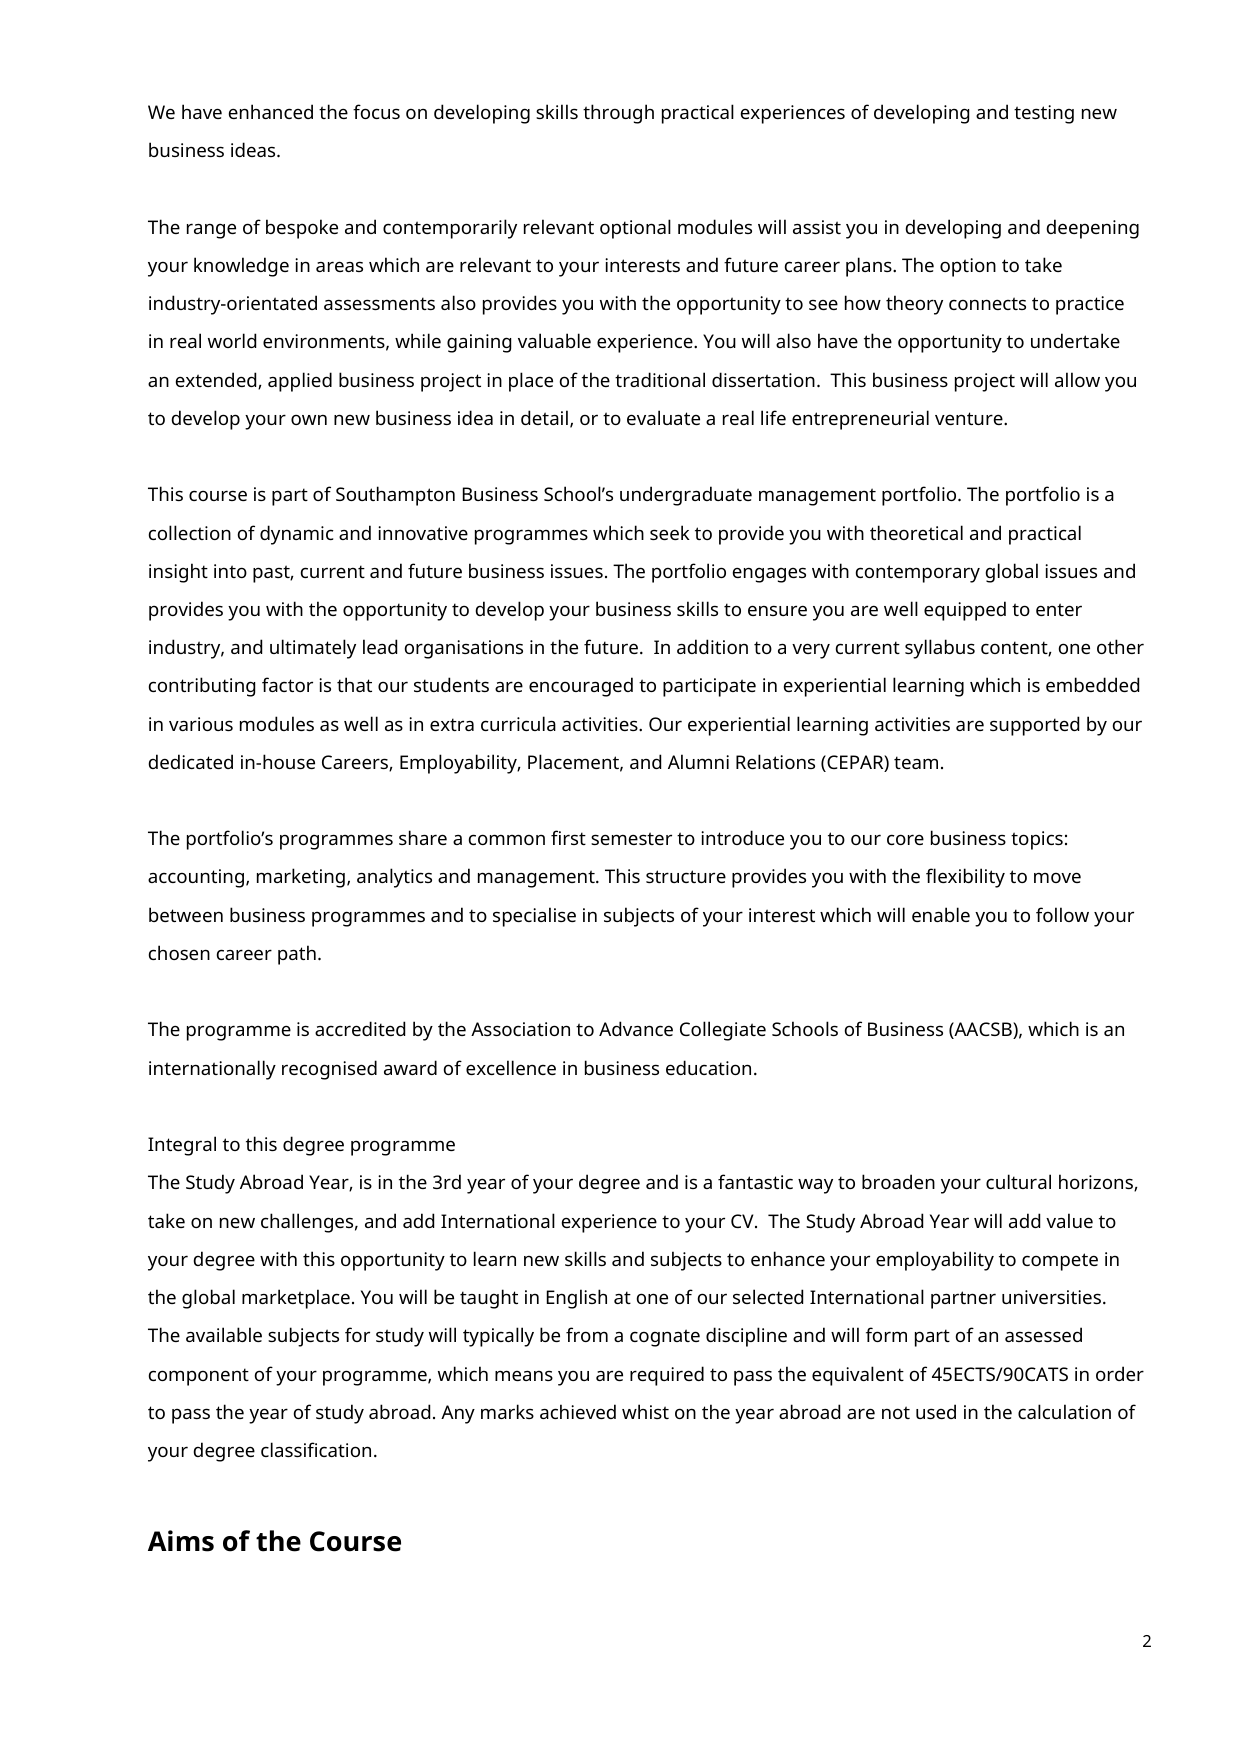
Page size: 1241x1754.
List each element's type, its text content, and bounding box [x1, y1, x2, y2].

text We have enhanced the focus on developing skills through practical experiences of developing and testing new business ideas. The range of bespoke and contemporarily relevant optional modules will assist you in developing and deepening your knowledge in areas which are relevant to your interests and future career plans. The option to take industry-orientated assessments also provides you with the opportunity to see how theory connects to practice in real world environments, while gaining valuable experience. You will also have the opportunity to undertake an extended, applied business project in place of the traditional dissertation. This business project will allow you to develop your own new business idea in detail, or to evaluate a real life entrepreneurial venture. This course is part of Southampton Business School’s undergraduate management portfolio. The portfolio is a collection of dynamic and innovative programmes which seek to provide you with theoretical and practical insight into past, current and future business issues. The portfolio engages with contemporary global issues and provides you with the opportunity to develop your business skills to ensure you are well equipped to enter industry, and ultimately lead organisations in the future. In addition to a very current syllabus content, one other contributing factor is that our students are encouraged to participate in experiential learning which is embedded in various modules as well as in extra curricula activities. Our experiential learning activities are supported by our dedicated in-house Careers, Employability, Placement, and Alumni Relations (CEPAR) team. The portfolio’s programmes share a common first semester to introduce you to our core business topics: accounting, marketing, analytics and management. This structure provides you with the flexibility to move between business programmes and to specialise in subjects of your interest which will enable you to follow your chosen career path. The programme is accredited by the Association to Advance Collegiate Schools of Business (AACSB), which is an internationally recognised award of excellence in business education. Integral to this degree programme The Study Abroad Year, is in the 3rd year of your degree and is a fantastic way to broaden your cultural horizons, take on new challenges, and add International experience to your CV. The Study Abroad Year will add value to your degree with this opportunity to learn new skills and subjects to enhance your employability to compete in the global marketplace. You will be taught in English at one of our selected International partner universities. The available subjects for study will typically be from a cognate discipline and will form part of an assessed component of your programme, which means you are required to pass the equivalent of 45ECTS/90CATS in order to pass the year of study abroad. Any marks achieved whist on the year abroad are not used in the calculation of your degree classification. [148, 99, 1145, 1463]
subtitle Aims of the Course [148, 1522, 1152, 1559]
